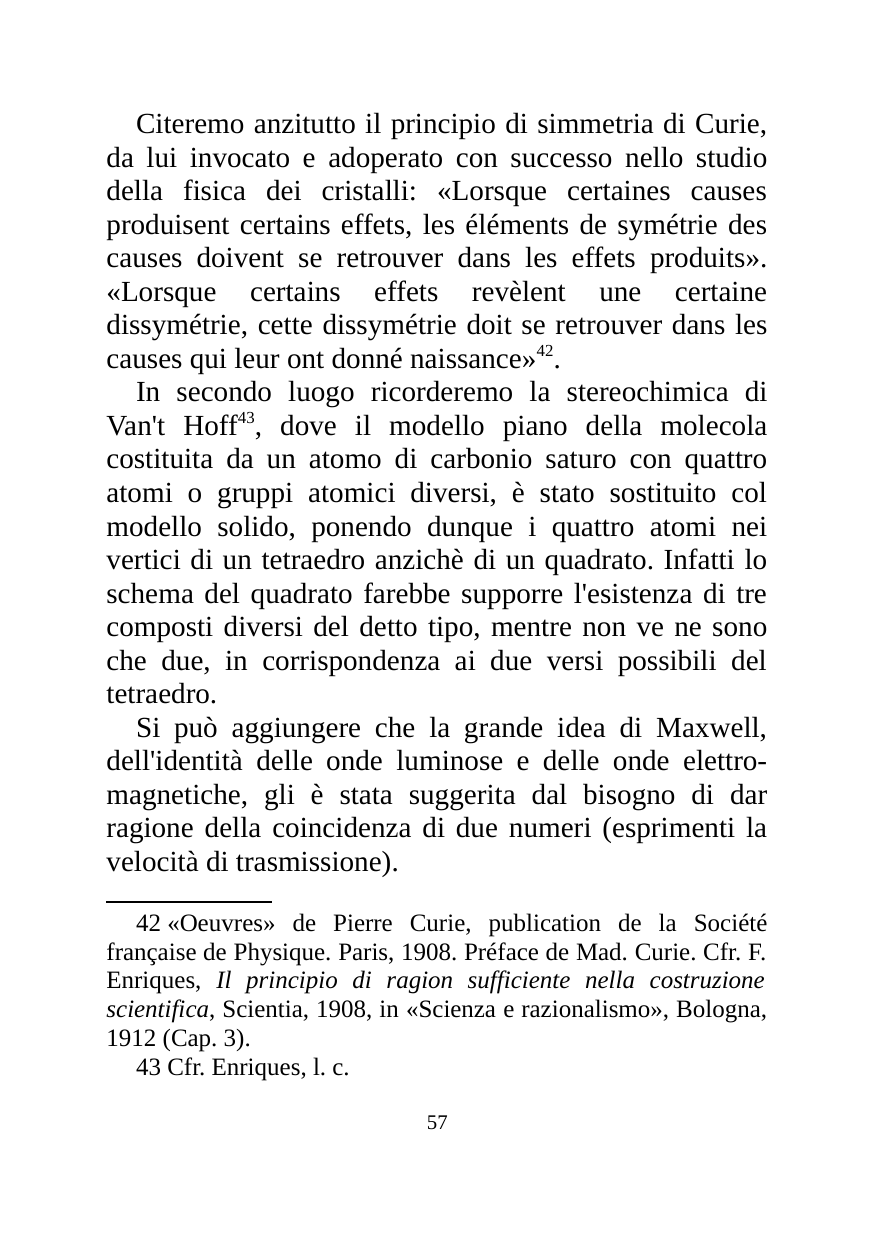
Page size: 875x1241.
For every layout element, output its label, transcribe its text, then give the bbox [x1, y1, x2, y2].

text In secondo luogo ricorderemo la stereochimica di Van't Hoff, dove il modello piano della molecola costituita da un atomo di carbonio saturo con quattro atomi o gruppi atomici diversi, è stato sostituito col modello solido, ponendo dunque i quattro atomi nei vertici di un tetraedro anzichè di un quadrato. Infatti lo schema del quadrato farebbe supporre l'esistenza di tre composti diversi del detto tipo, mentre non ve ne sono che due, in corrispondenza ai due versi possibili del tetraedro. [106, 374, 768, 710]
text Citeremo anzitutto il principio di simmetria di Curie, da lui invocato e adoperato con successo nello studio della fisica dei cristalli: «Lorsque certaines causes produisent certains effets, les éléments de symétrie des causes doivent se retrouver dans les effets produits». «Lorsque certains effets revèlent une certaine dissymétrie, cette dissymétrie doit se retrouver dans les causes qui leur ont donné naissance». [106, 106, 768, 374]
text Si può aggiungere che la grande idea di Maxwell, dell'identità delle onde luminose e delle onde elettro-magnetiche, gli è stata suggerita dal bisogno di dar ragione della coincidenza di due numeri (esprimenti la velocità di trasmissione). [106, 710, 768, 878]
text Cfr. Enriques, l. c. [106, 1052, 768, 1080]
text «Oeuvres» de Pierre Curie, publication de la Société française de Physique. Paris, 1908. Préface de Mad. Curie. Cfr. F. Enriques, Il principio di ragion sufficiente nella costruzione scientifica, Scientia, 1908, in «Scienza e razionalismo», Bologna, 1912 (Cap. 3). [106, 908, 768, 1052]
